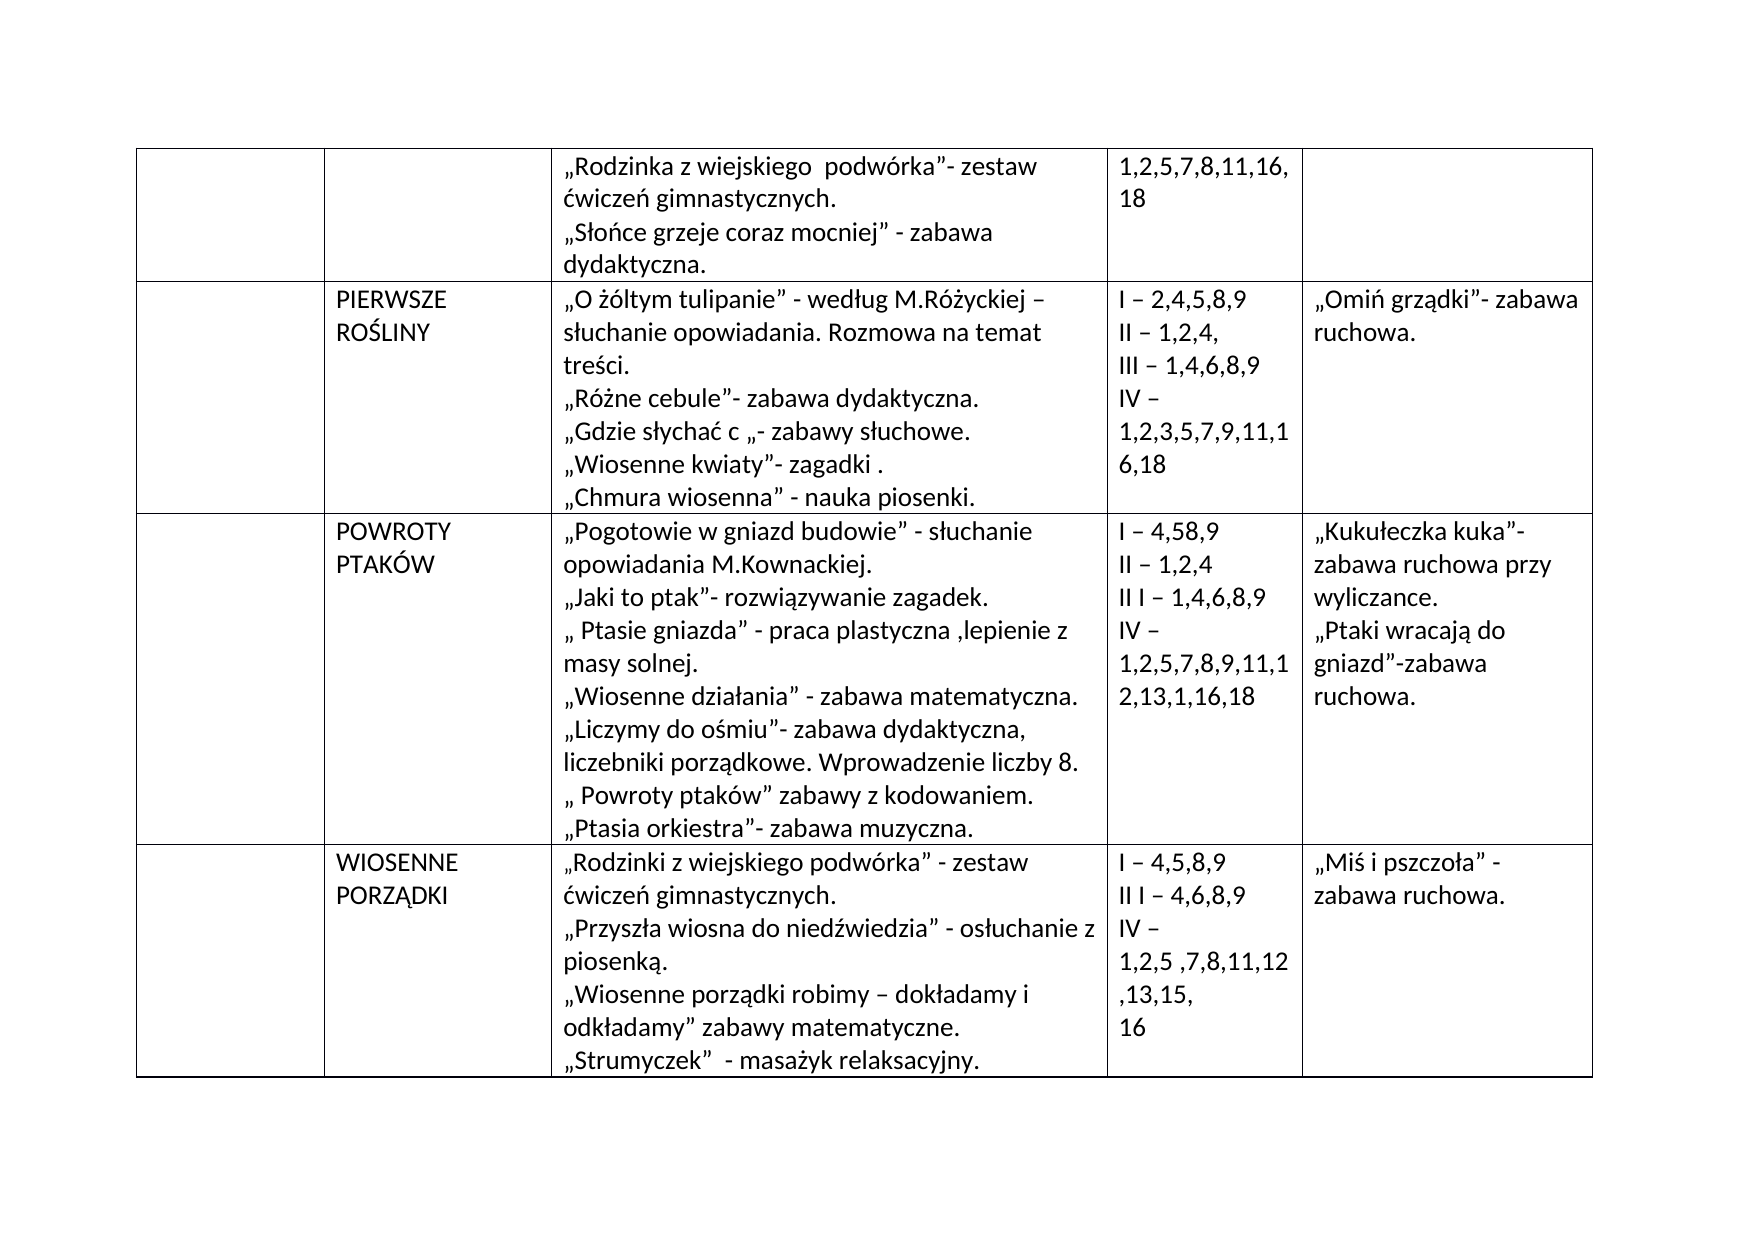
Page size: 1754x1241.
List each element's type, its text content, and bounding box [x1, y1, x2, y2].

table_cell WIOSENNE PORZĄDKI [325, 845, 551, 1076]
table_cell PIERWSZE ROŚLINY [325, 282, 551, 513]
table_cell I – 4,5,8,9 II I – 4,6,8,9 IV – 1,2,5 ,7,8,11,12,13,15, 16 [1108, 845, 1302, 1076]
table_cell POWROTY PTAKÓW [325, 514, 551, 844]
table_cell „O żóltym tulipanie” - według M.Różyckiej – słuchanie opowiadania. Rozmowa na temat treści. „Różne cebule”- zabawa dydaktyczna. „Gdzie słychać c „- zabawy słuchowe. „Wiosenne kwiaty”- zagadki . „Chmura wiosenna” - nauka piosenki. [552, 282, 1107, 513]
table_cell „Pogotowie w gniazd budowie” - słuchanie opowiadania M.Kownackiej. „Jaki to ptak”- rozwiązywanie zagadek. „ Ptasie gniazda” - praca plastyczna ,lepienie z masy solnej. „Wiosenne działania” - zabawa matematyczna. „Liczymy do ośmiu”- zabawa dydaktyczna, liczebniki porządkowe. Wprowadzenie liczby 8. „ Powroty ptaków” zabawy z kodowaniem. „Ptasia orkiestra”- zabawa muzyczna. [552, 514, 1107, 844]
table_cell „Omiń grządki”- zabawa ruchowa. [1303, 282, 1592, 513]
table_cell 1,2,5,7,8,11,16,18 [1108, 149, 1302, 281]
table_cell [137, 149, 324, 281]
table_cell „Miś i pszczoła” - zabawa ruchowa. [1303, 845, 1592, 1076]
table_cell [137, 514, 324, 844]
table_cell I – 4,58,9 II – 1,2,4 II I – 1,4,6,8,9 IV – 1,2,5,7,8,9,11,12,13,1,16,18 [1108, 514, 1302, 844]
table_cell „Rodzinki z wiejskiego podwórka” - zestaw ćwiczeń gimnastycznych. „Przyszła wiosna do niedźwiedzia” - osłuchanie z piosenką. „Wiosenne porządki robimy – dokładamy i odkładamy” zabawy matematyczne. „Strumyczek” - masażyk relaksacyjny. [552, 845, 1107, 1076]
table_cell [137, 845, 324, 1076]
table_cell „Kukułeczka kuka”- zabawa ruchowa przy wyliczance. „Ptaki wracają do gniazd”-zabawa ruchowa. [1303, 514, 1592, 844]
table_cell [137, 282, 324, 513]
table_cell „Rodzinka z wiejskiego podwórka”- zestaw ćwiczeń gimnastycznych. „Słońce grzeje coraz mocniej” - zabawa dydaktyczna. [552, 149, 1107, 281]
table_cell [1303, 149, 1592, 281]
table_cell I – 2,4,5,8,9 II – 1,2,4, III – 1,4,6,8,9 IV – 1,2,3,5,7,9,11,16,18 [1108, 282, 1302, 513]
table_cell [325, 149, 551, 281]
